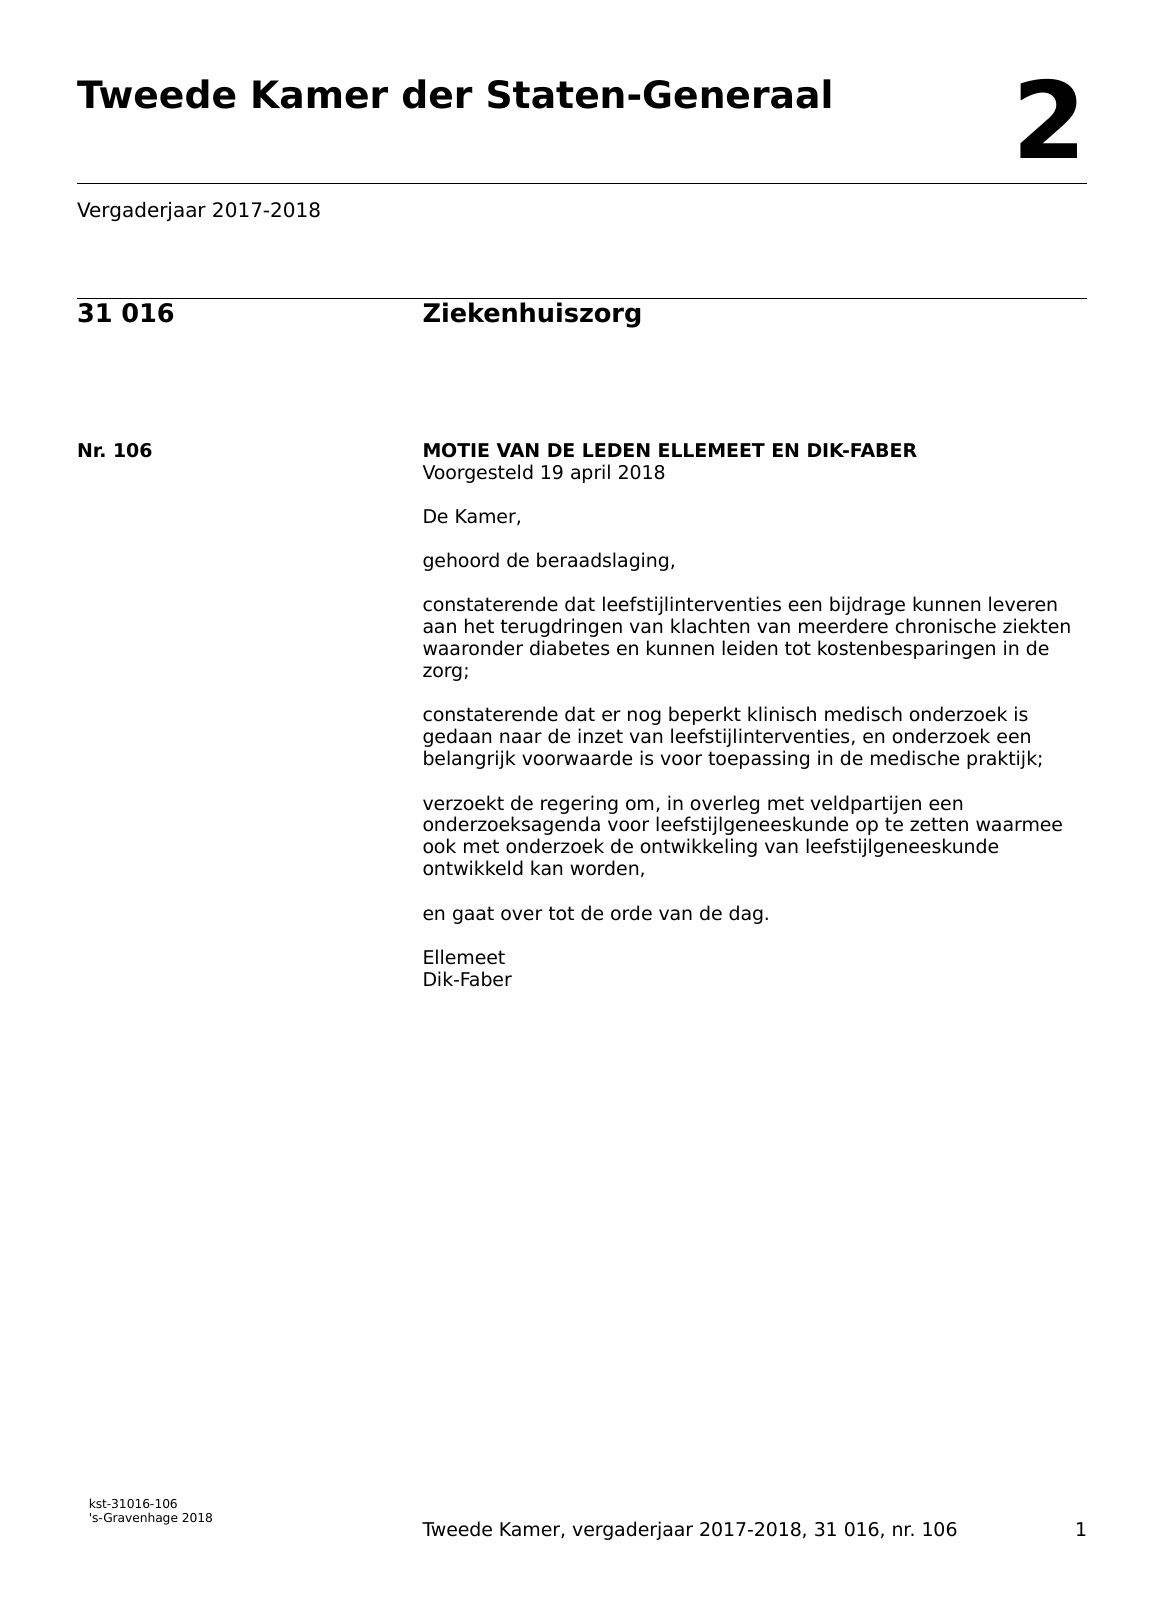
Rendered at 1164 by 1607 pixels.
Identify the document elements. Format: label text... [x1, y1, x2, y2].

text en gaat over tot de orde van de dag. [422, 902, 1087, 924]
text Ellemeet [422, 947, 1087, 969]
text Voorgesteld 19 april 2018 [422, 462, 1087, 484]
table_header Tweede Kamer der Staten-Generaal [77, 59, 886, 183]
text De Kamer, [422, 506, 1087, 528]
table_cell Vergaderjaar 2017-2018 [77, 184, 1087, 298]
text kst-31016-106 [88, 1497, 323, 1511]
subtitle 31 016 Ziekenhuiszorg [77, 299, 1087, 329]
text verzoekt de regering om, in overleg met veldpartijen een onderzoeksagenda voor leefstijlgeneeskunde op te zetten waarmee ook met onderzoek de ontwikkeling van leefstijlgeneeskunde ontwikkeld kan worden, [422, 792, 1087, 880]
text constaterende dat leefstijlinterventies een bijdrage kunnen leveren aan het terugdringen van klachten van meerdere chronische ziekten waaronder diabetes en kunnen leiden tot kostenbesparingen in de zorg; [422, 594, 1087, 682]
subtitle Nr. 106 MOTIE VAN DE LEDEN ELLEMEET EN DIK-FABER [77, 440, 1087, 462]
text constaterende dat er nog beperkt klinisch medisch onderzoek is gedaan naar de inzet van leefstijlinterventies, en onderzoek een belangrijk voorwaarde is voor toepassing in de medische praktijk; [422, 704, 1087, 770]
table_header 2 [886, 59, 1087, 183]
text gehoord de beraadslaging, [422, 550, 1087, 572]
text 's-Gravenhage 2018 [88, 1511, 323, 1525]
text Dik-Faber [422, 969, 1087, 991]
